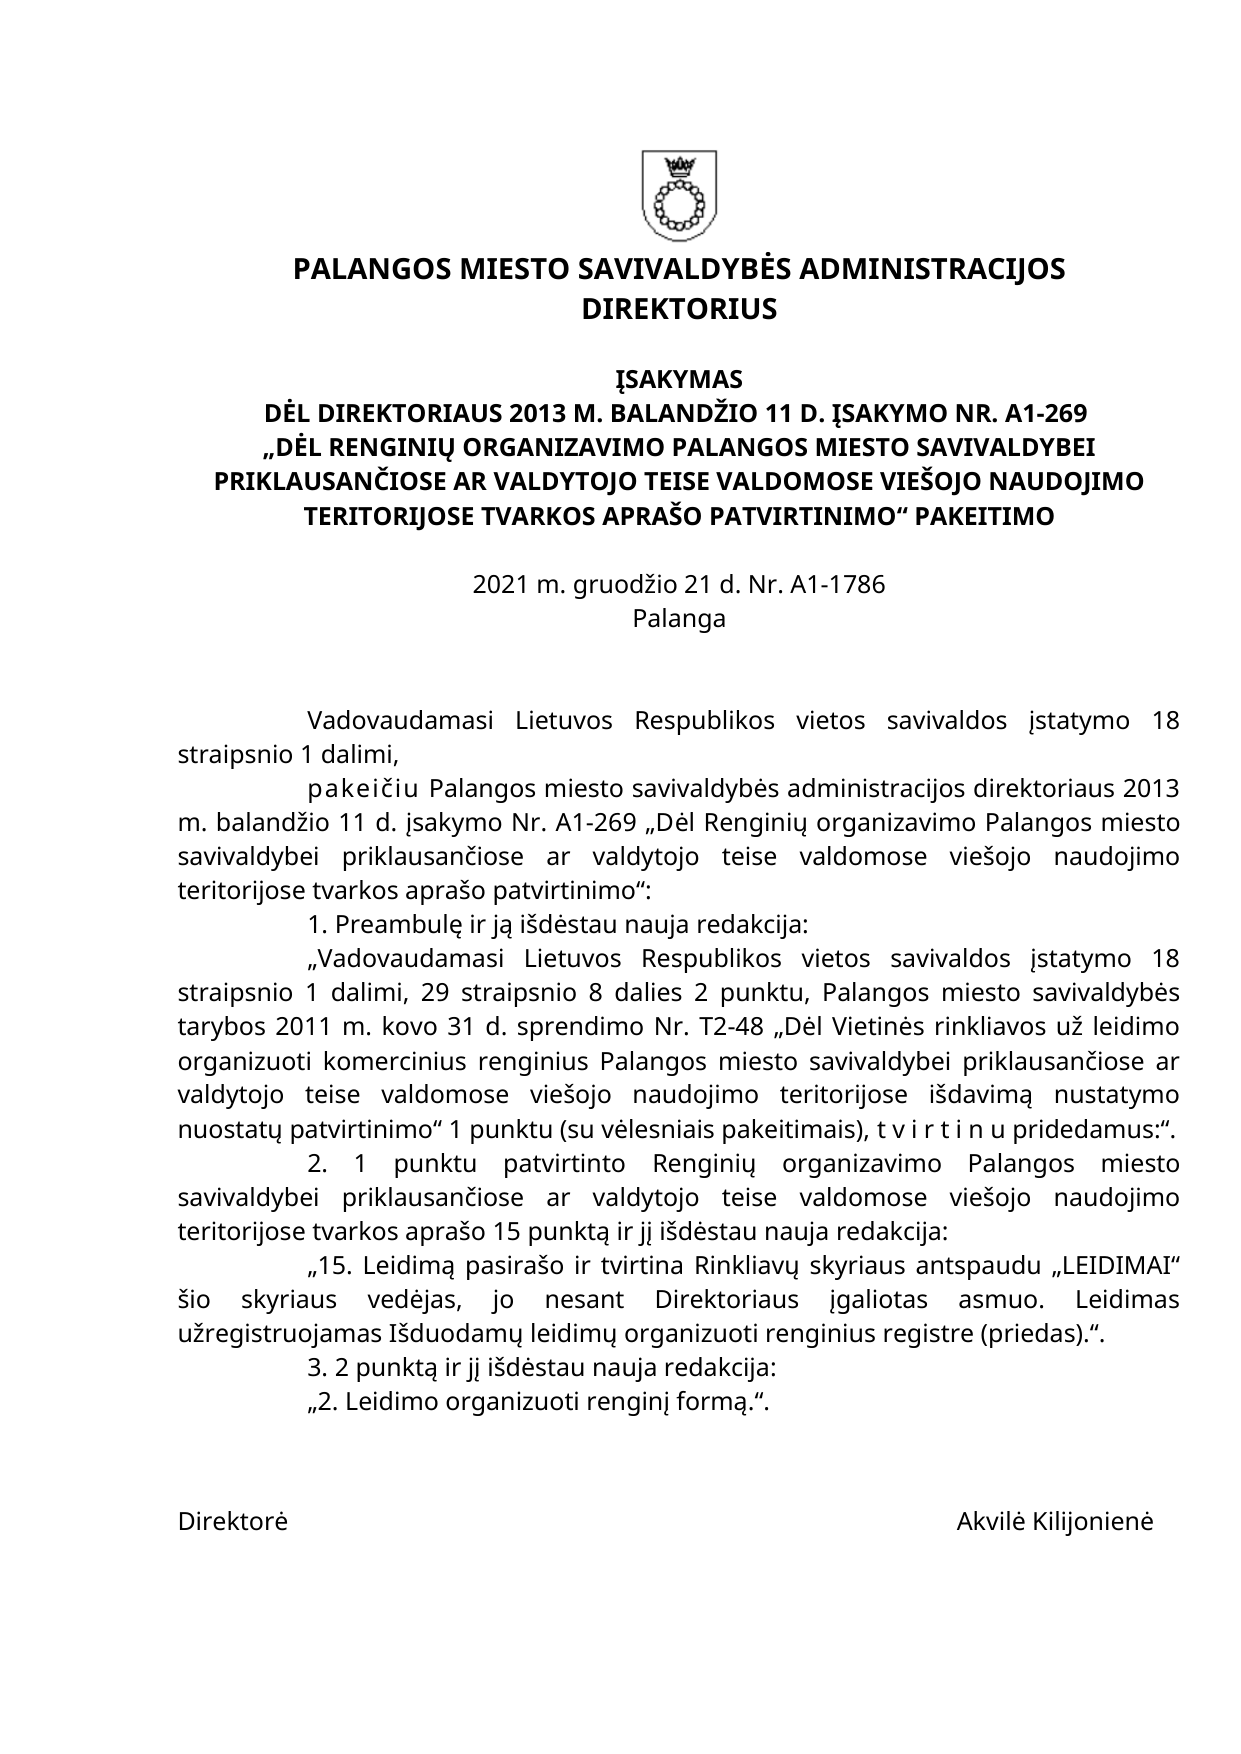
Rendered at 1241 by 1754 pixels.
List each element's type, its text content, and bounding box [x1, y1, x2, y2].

text 1. Preambulę ir ją išdėstau nauja redakcija: [177, 907, 1181, 941]
text ĮSAKYMAS [177, 362, 1181, 396]
text Palanga [177, 600, 1181, 634]
text DĖL DIREKTORIAUS 2013 M. BALANDŽIO 11 D. ĮSAKYMO NR. A1-269 [177, 396, 1181, 430]
text PALANGOS MIESTO SAVIVALDYBĖS ADMINISTRACIJOS [177, 248, 1181, 288]
text „Vadovaudamasi Lietuvos Respublikos vietos savivaldos įstatymo 18 straipsnio 1 dalimi, 29 straipsnio 8 dalies 2 punktu, Palangos miesto savivaldybės tarybos 2011 m. kovo 31 d. sprendimo Nr. T2-48 „Dėl Vietinės rinkliavos už leidimo organizuoti komercinius renginius Palangos miesto savivaldybei priklausančiose ar valdytojo teise valdomose viešojo naudojimo teritorijose išdavimą nustatymo nuostatų patvirtinimo“ 1 punktu (su vėlesniais pakeitimais), tvirtinu pridedamus:“. [177, 941, 1181, 1145]
text „DĖL RENGINIŲ ORGANIZAVIMO PALANGOS MIESTO SAVIVALDYBEI [177, 430, 1181, 464]
text 3. 2 punktą ir jį išdėstau nauja redakcija: [177, 1350, 1181, 1384]
text „15. Leidimą pasirašo ir tvirtina Rinkliavų skyriaus antspaudu „LEIDIMAI“ šio skyriaus vedėjas, jo nesant Direktoriaus įgaliotas asmuo. Leidimas užregistruojamas Išduodamų leidimų organizuoti renginius registre (priedas).“. [177, 1247, 1181, 1350]
text PRIKLAUSANČIOSE AR VALDYTOJO TEISE VALDOMOSE VIEŠOJO NAUDOJIMO TERITORIJOSE TVARKOS APRAŠO PATVIRTINIMO“ PAKEITIMO [177, 464, 1181, 532]
text DIREKTORIUS [177, 288, 1181, 328]
text „2. Leidimo organizuoti renginį formą.“. [177, 1384, 1181, 1418]
text pakeičiu Palangos miesto savivaldybės administracijos direktoriaus 2013 m. balandžio 11 d. įsakymo Nr. A1-269 „Dėl Renginių organizavimo Palangos miesto savivaldybei priklausančiose ar valdytojo teise valdomose viešojo naudojimo teritorijose tvarkos aprašo patvirtinimo“: [177, 771, 1181, 907]
text Direktorė Akvilė Kilijonienė [177, 1504, 1181, 1538]
text 2. 1 punktu patvirtinto Renginių organizavimo Palangos miesto savivaldybei priklausančiose ar valdytojo teise valdomose viešojo naudojimo teritorijose tvarkos aprašo 15 punktą ir jį išdėstau nauja redakcija: [177, 1145, 1181, 1247]
text 2021 m. gruodžio 21 d. Nr. A1-1786 [177, 566, 1181, 600]
text Vadovaudamasi Lietuvos Respublikos vietos savivaldos įstatymo 18 straipsnio 1 dalimi, [177, 702, 1181, 771]
